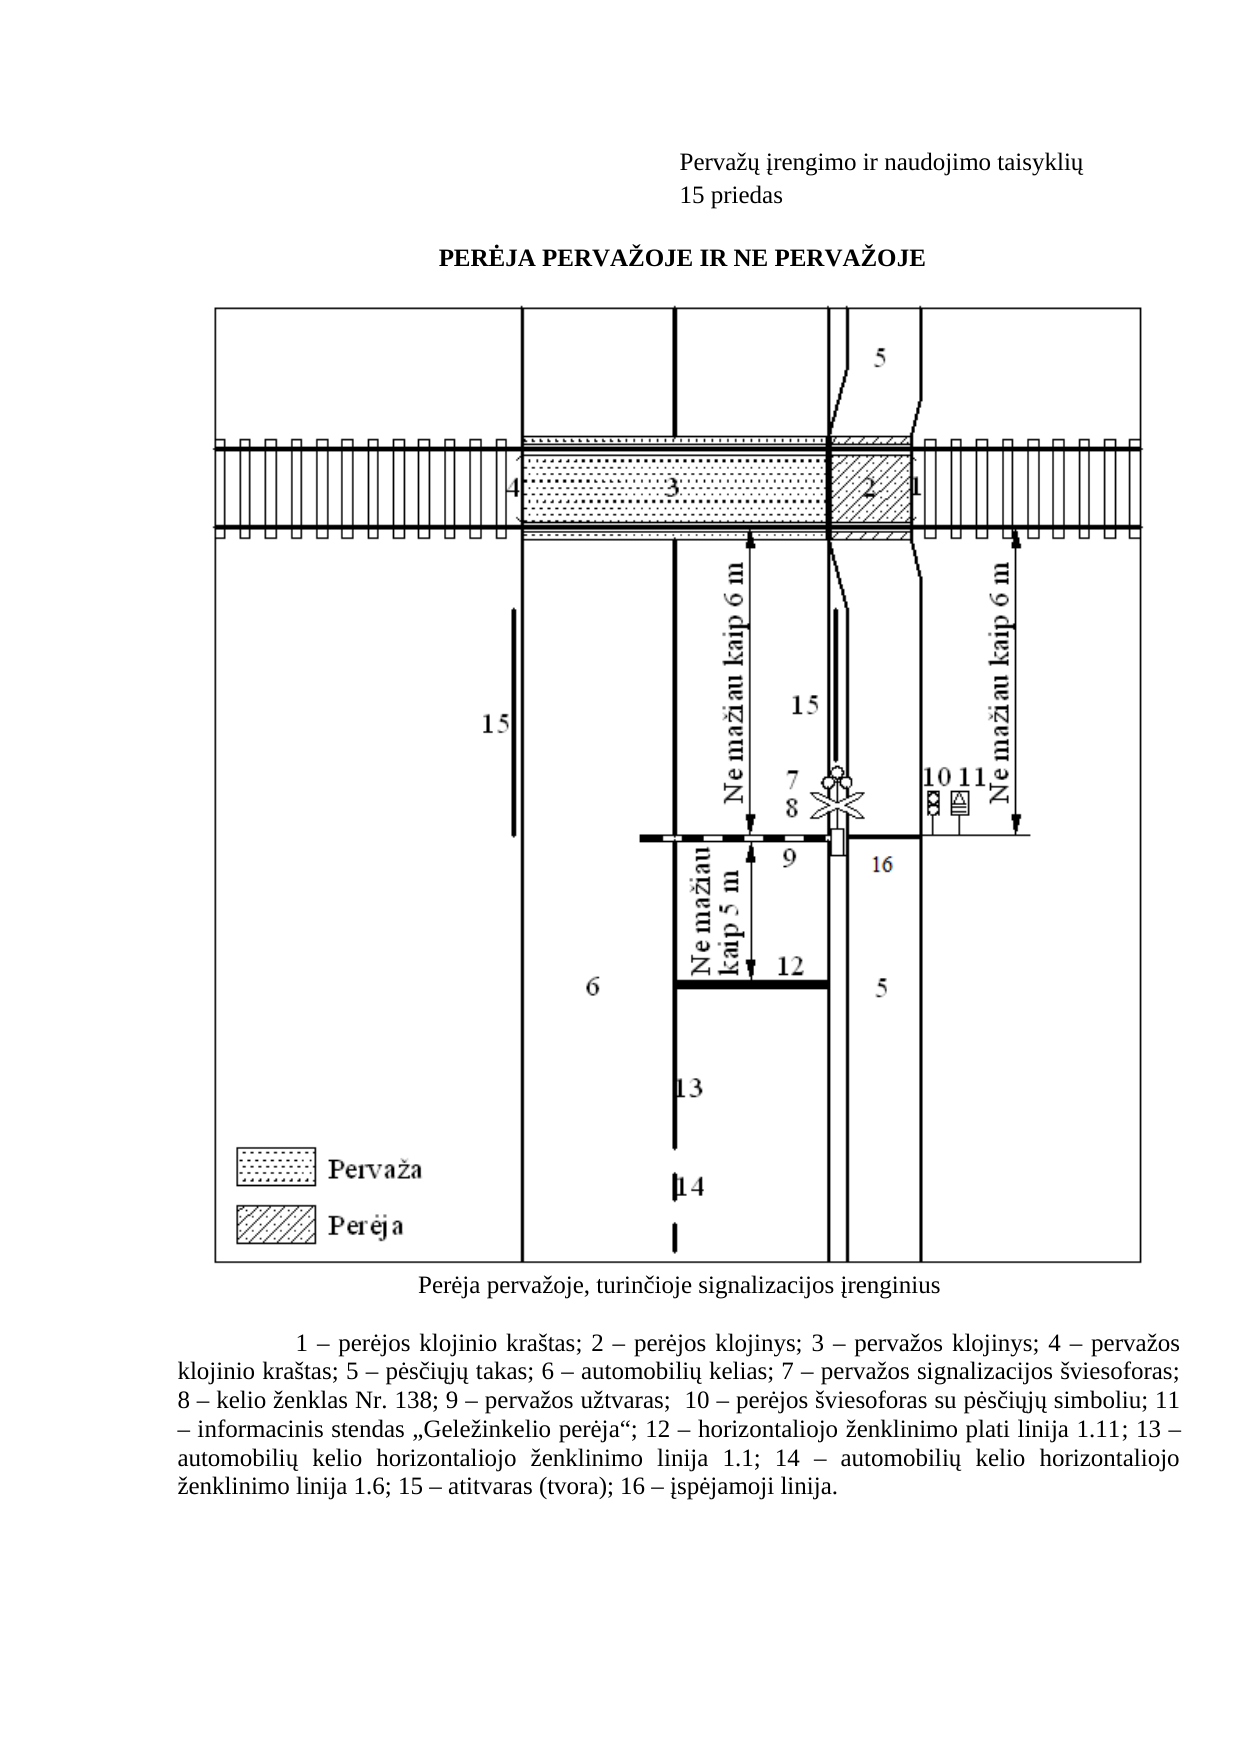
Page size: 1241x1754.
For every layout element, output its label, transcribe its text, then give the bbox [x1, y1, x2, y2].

text Perėja pervažoje, turinčioje signalizacijos įrenginius [177, 1270, 1181, 1299]
text Pervažų įrengimo ir naudojimo taisyklių [447, 147, 1181, 176]
text PERĖJA PERVAŽOJE IR NE PERVAŽOJE [177, 243, 1181, 271]
text 1 – perėjos klojinio kraštas; 2 – perėjos klojinys; 3 – pervažos klojinys; 4 – pervažos klojinio kraštas; 5 – pėsčiųjų takas; 6 – automobilių kelias; 7 – pervažos signalizacijos šviesoforas; 8 – kelio ženklas Nr. 138; 9 – pervažos užtvaras; 10 – perėjos šviesoforas su pėsčiųjų simboliu; 11 – informacinis stendas „Geležinkelio perėja“; 12 – horizontaliojo ženklinimo plati linija 1.11; 13 – automobilių kelio horizontaliojo ženklinimo linija 1.1; 14 – automobilių kelio horizontaliojo ženklinimo linija 1.6; 15 – atitvaras (tvora); 16 – įspėjamoji linija. [177, 1328, 1181, 1500]
text 15 priedas [177, 180, 1181, 209]
